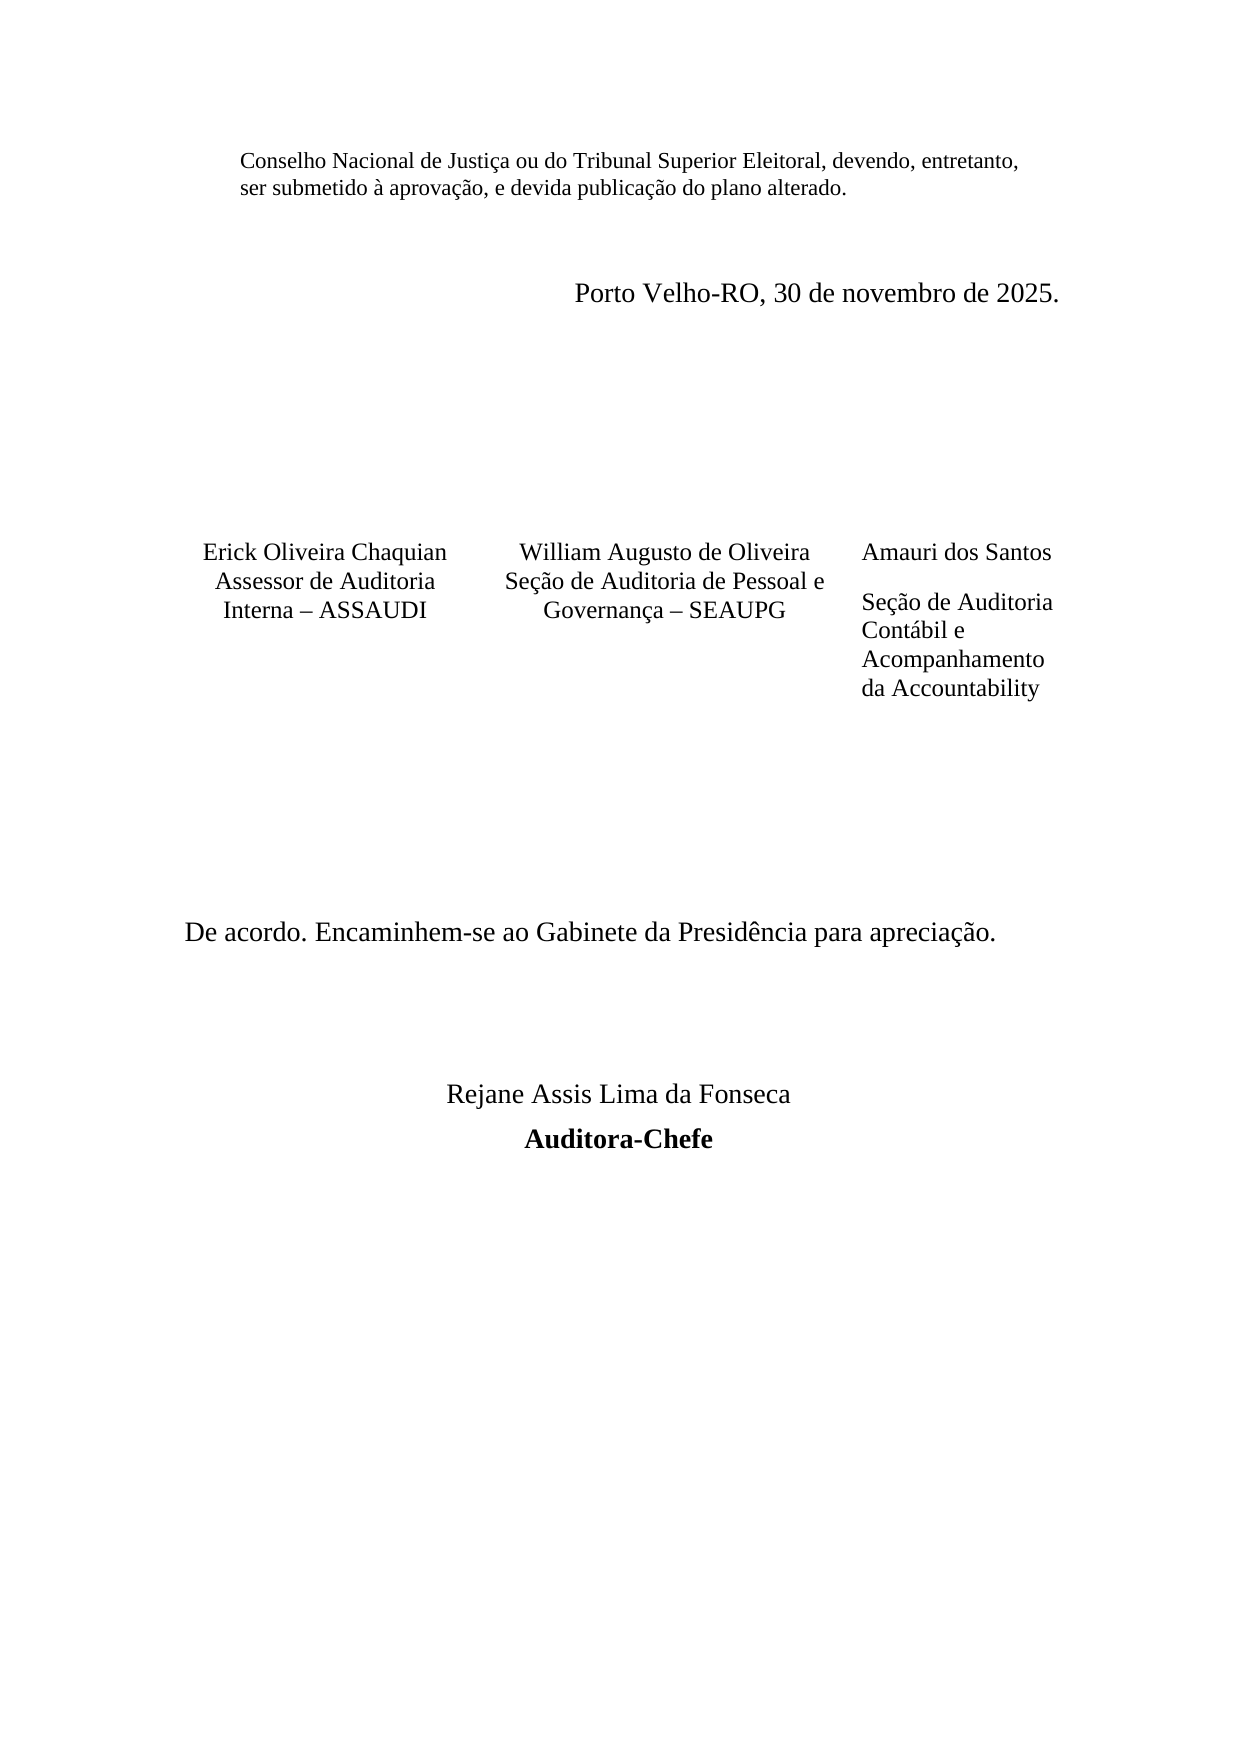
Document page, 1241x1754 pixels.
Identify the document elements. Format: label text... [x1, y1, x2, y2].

text Conselho Nacional de Justiça ou do Tribunal Superior Eleitoral, devendo, entretanto, ser submetido à aprovação, e devida publicação do plano alterado. [240, 148, 1051, 200]
table_header Amauri dos Santos Seção de Auditoria Contábil e Acompanhamento da Accountability [856, 532, 1075, 905]
text De acordo. Encaminhem-se ao Gabinete da Presidência para apreciação. [177, 916, 1063, 948]
text Rejane Assis Lima da Fonseca [177, 1077, 1060, 1110]
table_header William Augusto de Oliveira Seção de Auditoria de Pessoal e Governança – SEAUPG [473, 532, 856, 905]
text Auditora-Chefe [177, 1122, 1060, 1154]
text Porto Velho-RO, 30 de novembro de 2025. [177, 276, 1060, 309]
table_header Erick Oliveira Chaquian Assessor de Auditoria Interna – ASSAUDI [177, 532, 472, 905]
